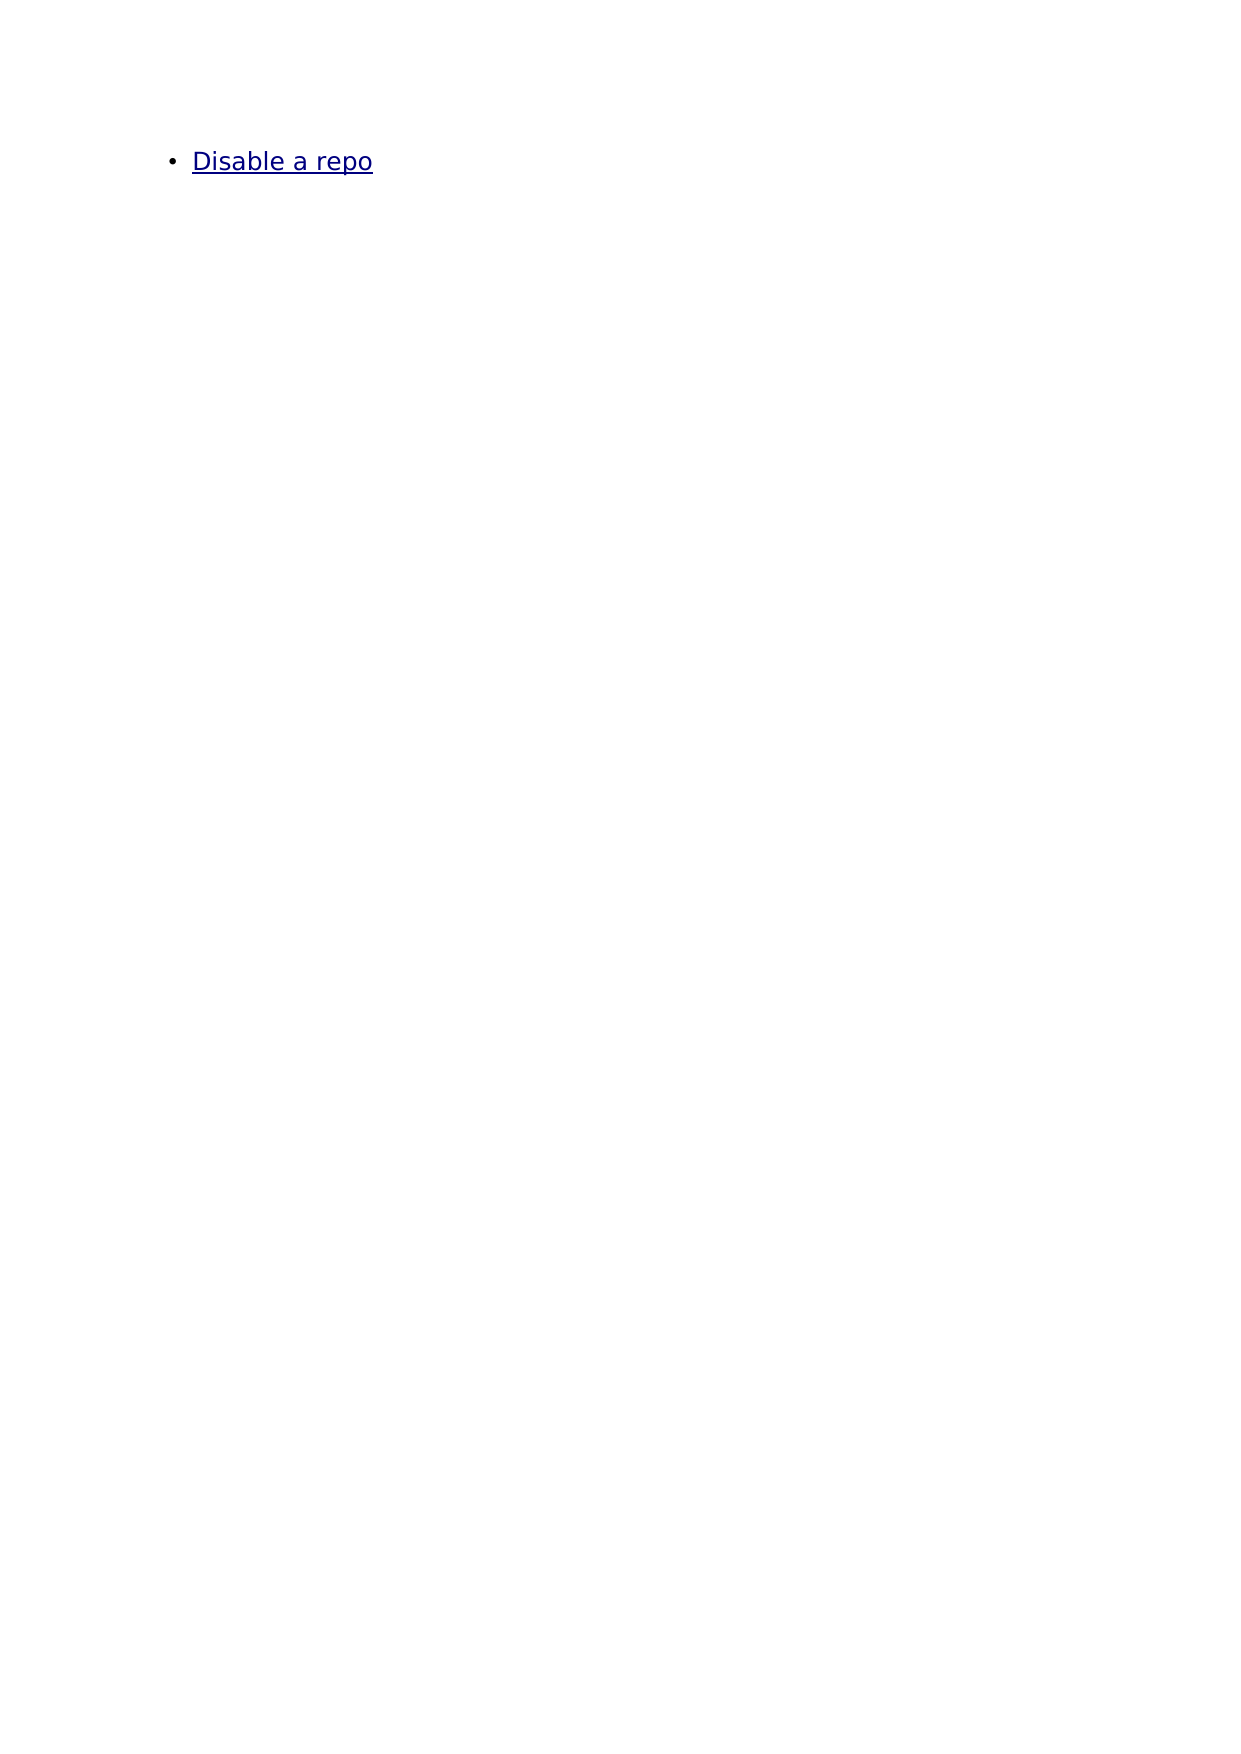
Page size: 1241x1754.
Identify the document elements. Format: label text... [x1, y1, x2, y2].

list Disable a repo [177, 147, 1122, 206]
list [177, 118, 1122, 147]
